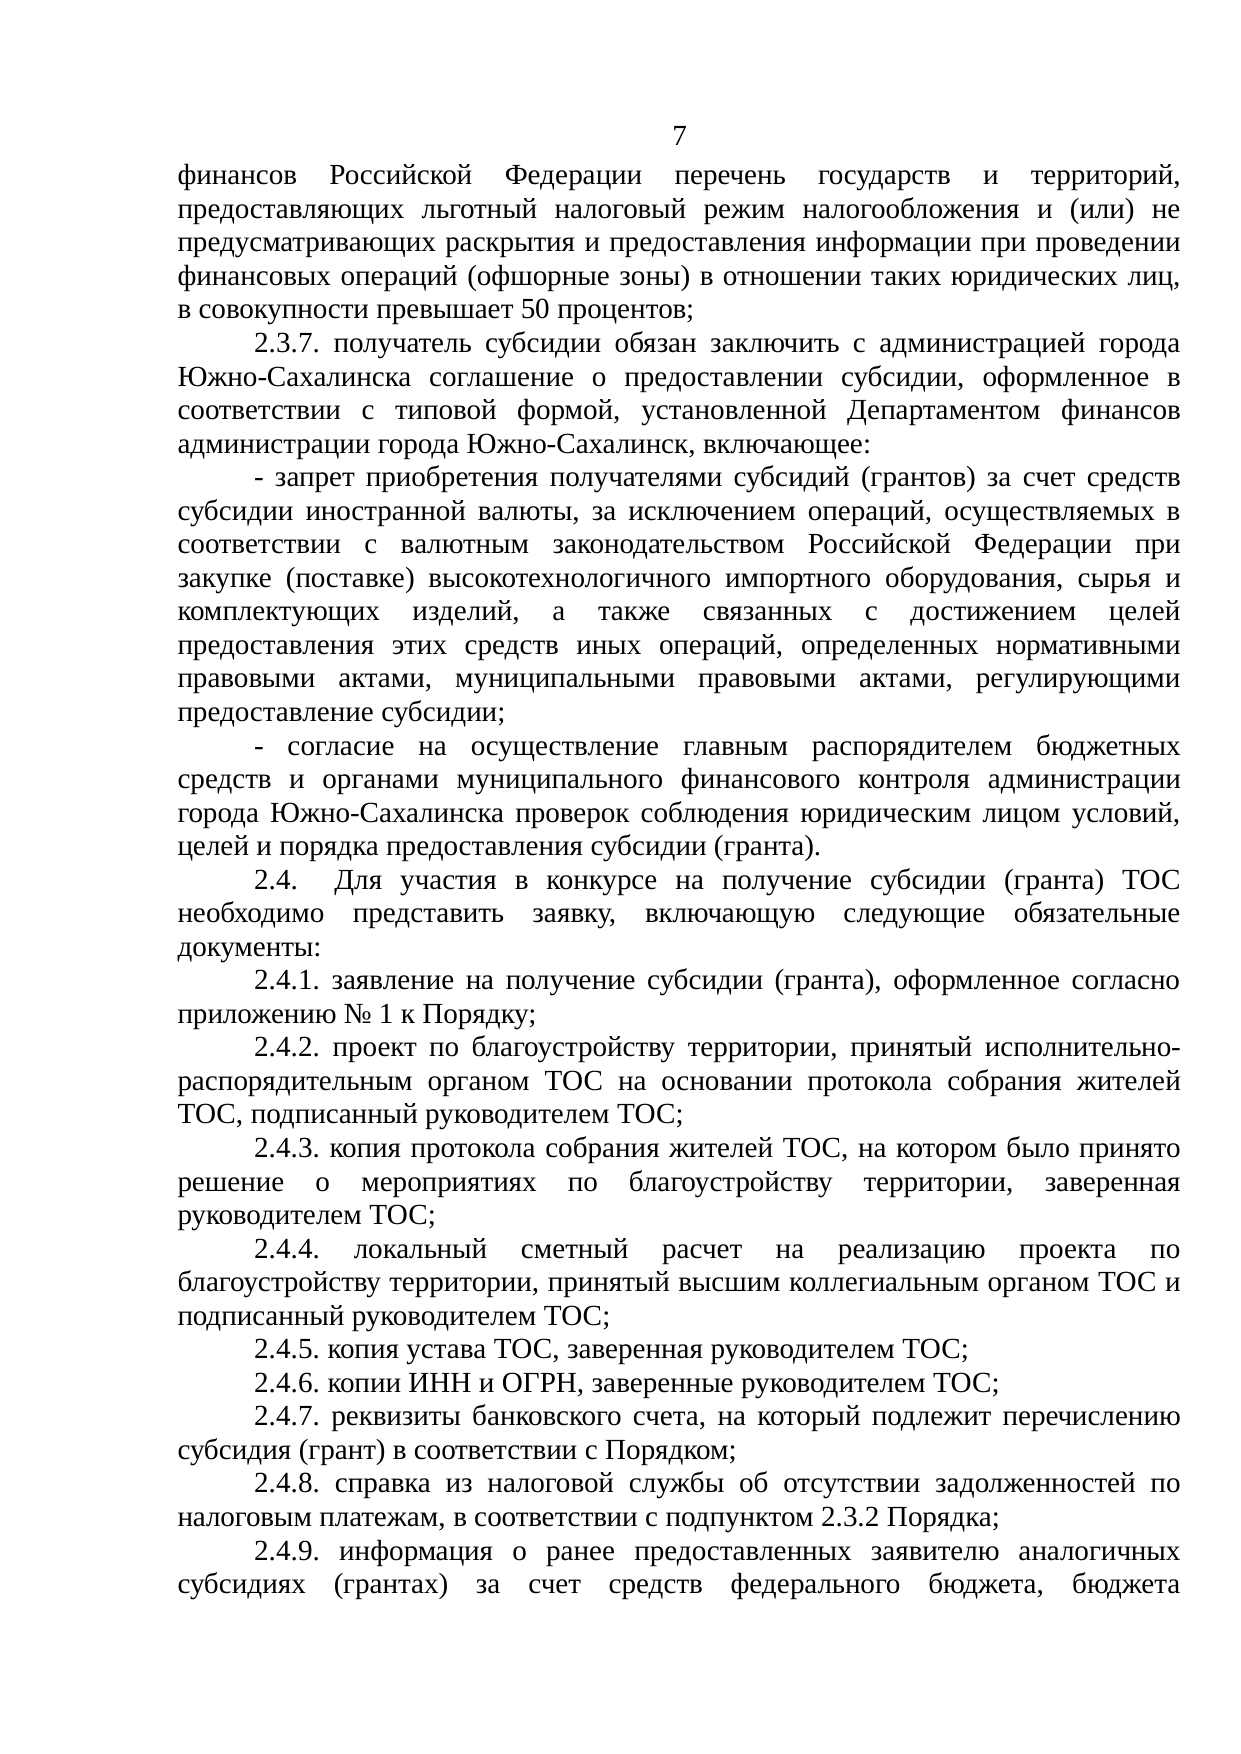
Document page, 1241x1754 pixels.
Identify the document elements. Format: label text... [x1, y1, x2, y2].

text 2.4.9. информация о ранее предоставленных заявителю аналогичных субсидиях (грантах) за счет средств федерального бюджета, бюджета [177, 1533, 1181, 1600]
text 2.4. Для участия в конкурсе на получение субсидии (гранта) ТОС необходимо представить заявку, включающую следующие обязательные документы: [177, 862, 1181, 963]
text 2.4.2. проект по благоустройству территории, принятый исполнительно-распорядительным органом ТОС на основании протокола собрания жителей ТОС, подписанный руководителем ТОС; [177, 1030, 1181, 1130]
text 2.4.1. заявление на получение субсидии (гранта), оформленное согласно приложению № 1 к Порядку; [177, 963, 1181, 1030]
text финансов Российской Федерации перечень государств и территорий, предоставляющих льготный налоговый режим налогообложения и (или) не предусматривающих раскрытия и предоставления информации при проведении финансовых операций (офшорные зоны) в отношении таких юридических лиц, в совокупности превышает 50 процентов; [177, 158, 1181, 325]
text - согласие на осуществление главным распорядителем бюджетных средств и органами муниципального финансового контроля администрации города Южно-Сахалинска проверок соблюдения юридическим лицом условий, целей и порядка предоставления субсидии (гранта). [177, 728, 1181, 862]
text 2.4.4. локальный сметный расчет на реализацию проекта по благоустройству территории, принятый высшим коллегиальным органом ТОС и подписанный руководителем ТОС; [177, 1231, 1181, 1332]
text 2.4.7. реквизиты банковского счета, на который подлежит перечислению субсидия (грант) в соответствии с Порядком; [177, 1399, 1181, 1466]
text 2.4.6. копии ИНН и ОГРН, заверенные руководителем ТОС; [177, 1365, 1181, 1399]
text 2.4.8. справка из налоговой службы об отсутствии задолженностей по налоговым платежам, в соответствии с подпунктом 2.3.2 Порядка; [177, 1466, 1181, 1533]
text 2.3.7. получатель субсидии обязан заключить с администрацией города Южно-Сахалинска соглашение о предоставлении субсидии, оформленное в соответствии с типовой формой, установленной Департаментом финансов администрации города Южно-Сахалинск, включающее: [177, 325, 1181, 459]
text - запрет приобретения получателями субсидий (грантов) за счет средств субсидии иностранной валюты, за исключением операций, осуществляемых в соответствии с валютным законодательством Российской Федерации при закупке (поставке) высокотехнологичного импортного оборудования, сырья и комплектующих изделий, а также связанных с достижением целей предоставления этих средств иных операций, определенных нормативными правовыми актами, муниципальными правовыми актами, регулирующими предоставление субсидии; [177, 459, 1181, 728]
text 2.4.5. копия устава ТОС, заверенная руководителем ТОС; [177, 1332, 1181, 1365]
text 2.4.3. копия протокола собрания жителей ТОС, на котором было принято решение о мероприятиях по благоустройству территории, заверенная руководителем ТОС; [177, 1130, 1181, 1231]
